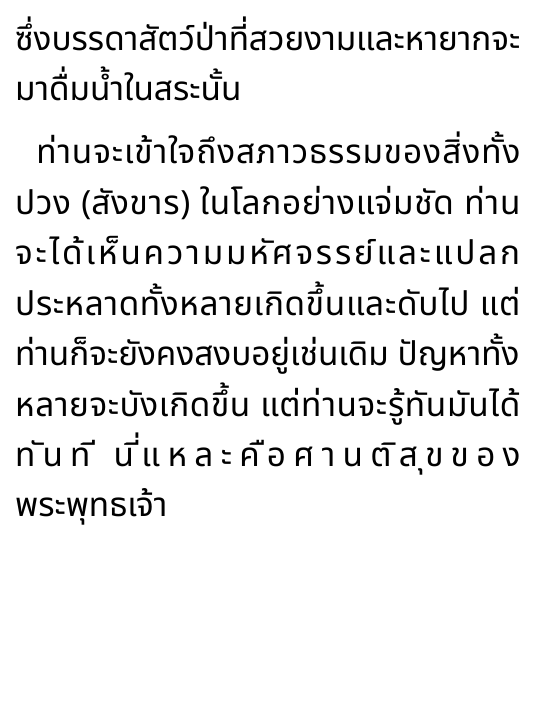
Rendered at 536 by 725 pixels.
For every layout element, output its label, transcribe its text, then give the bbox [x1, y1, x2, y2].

text ซึ่งบรรดาสัตว์ป่าที่สวยงามและหายากจะมาดื่มน้ำในสระนั้น [15, 15, 521, 116]
text ท่านจะเข้าใจถึงสภาวธรรมของสิ่งทั้งปวง (สังขาร) ในโลกอย่างแจ่มชัด ท่านจะได้เห็นความมหัศจรรย์และแปลกประหลาดทั้งหลายเกิดขึ้นและดับไป แต่ท่านก็จะยังคงสงบอยู่เช่นเดิม ปัญหาทั้งหลายจะบังเกิดขึ้น แต่ท่านจะรู้ทันมันได้ทันที นี่แหละคือศานติสุขของพระพุทธเจ้า [15, 128, 521, 532]
